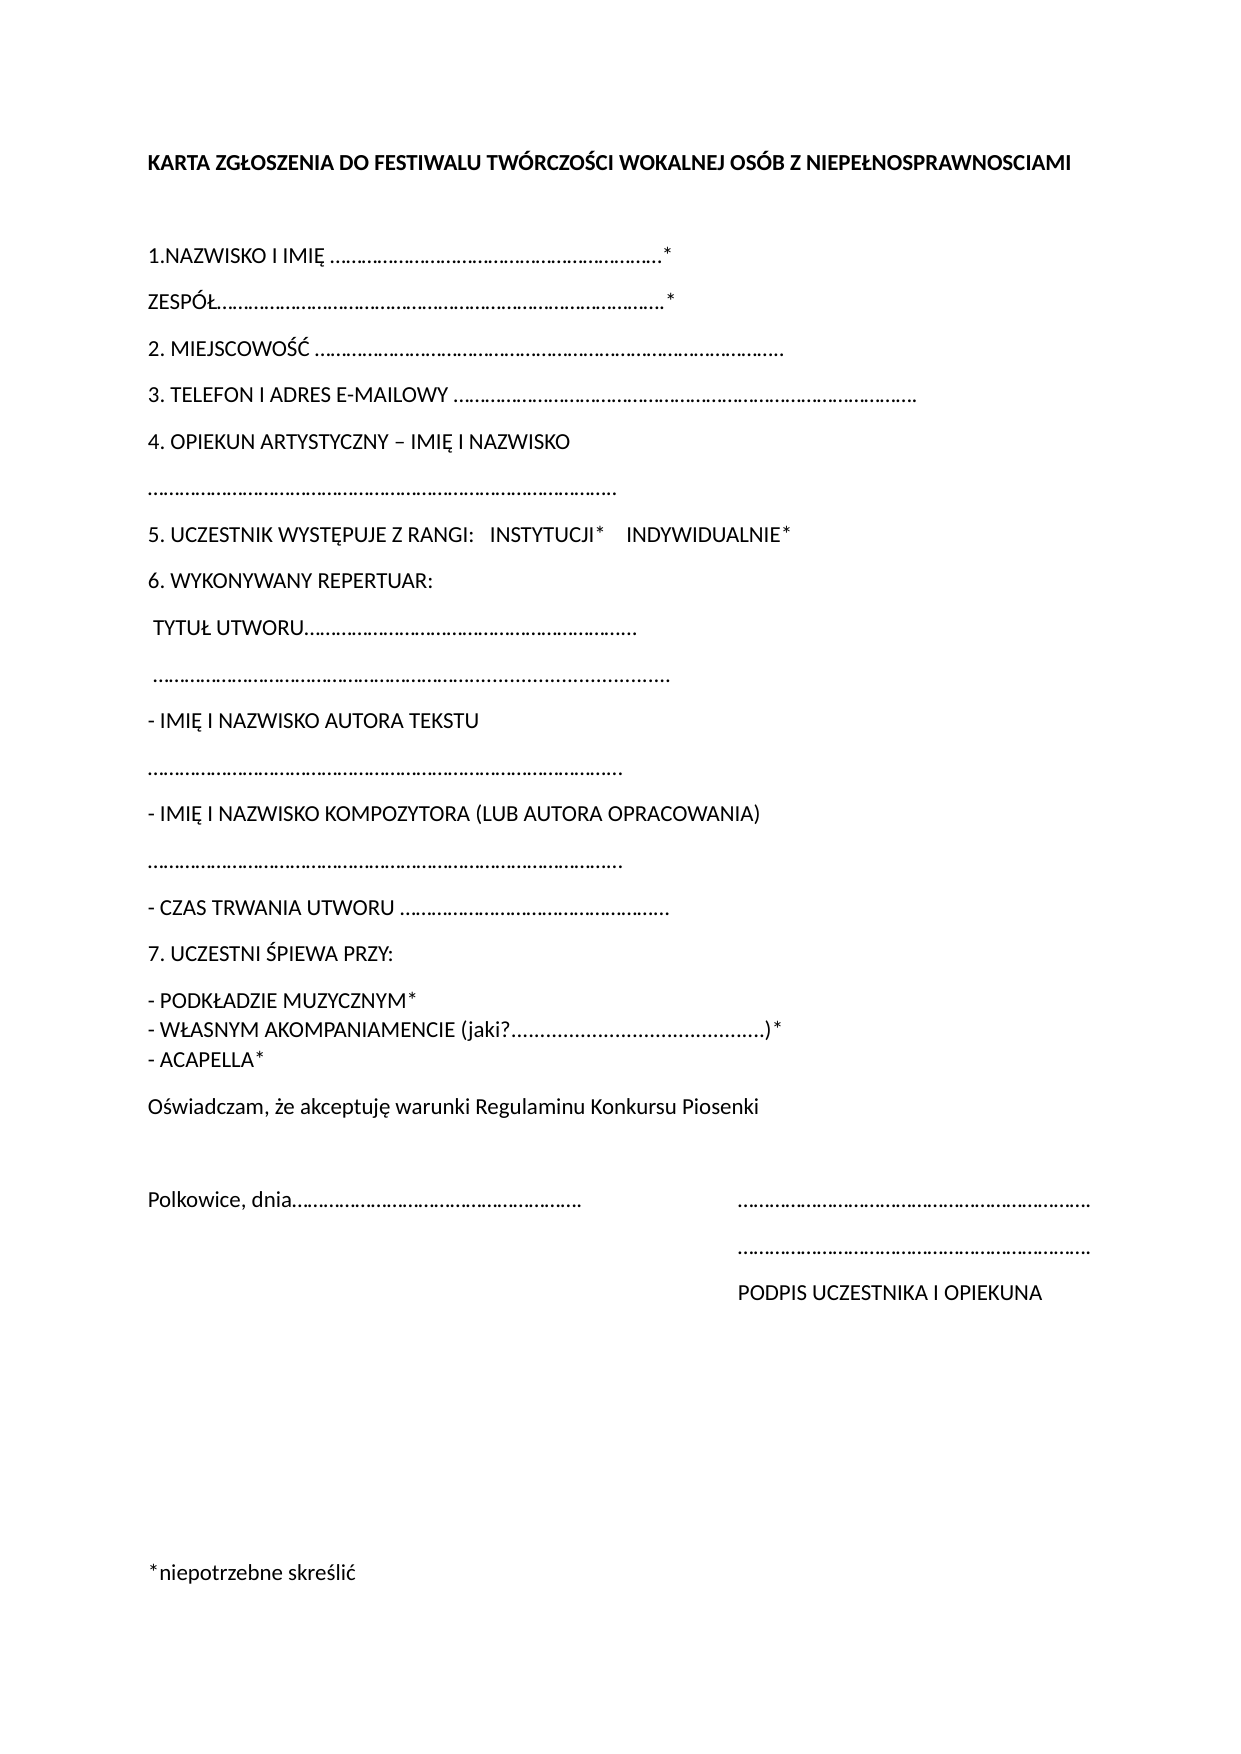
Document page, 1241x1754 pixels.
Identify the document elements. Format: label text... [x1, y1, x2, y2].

text 6. WYKONYWANY REPERTUAR: [148, 567, 1093, 595]
text …………………………………………………………………………….. [148, 473, 1093, 502]
text 2. MIEJSCOWOŚĆ …………………………………………………………………………….. [148, 334, 1093, 362]
text TYTUŁ UTWORU……………………………………………………... [148, 613, 1093, 641]
text - IMIĘ I NAZWISKO KOMPOZYTORA (LUB AUTORA OPRACOWANIA) [148, 799, 1093, 827]
text Oświadczam, że akceptuję warunki Regulaminu Konkursu Piosenki [148, 1092, 1093, 1120]
text ZESPÓŁ………………………………………………………………………….* [148, 287, 1093, 315]
text 3. TELEFON I ADRES E-MAILOWY ……………………………………………………………………………. [148, 380, 1093, 408]
text ……………………………………………………................................... [148, 660, 1093, 688]
text - CZAS TRWANIA UTWORU …………………………………………... [148, 893, 1093, 921]
text 4. OPIEKUN ARTYSTYCZNY – IMIĘ I NAZWISKO [148, 427, 1093, 455]
text Polkowice, dnia………………………………………………. …………………………………………………………. [148, 1185, 1093, 1213]
text ……………………………………………………………………………... [148, 846, 1093, 874]
text *niepotrzebne skreślić [148, 1558, 1093, 1586]
text …………………………………………………………. [148, 1232, 1093, 1260]
text 7. UCZESTNI ŚPIEWA PRZY: [148, 939, 1093, 967]
text 5. UCZESTNIK WYSTĘPUJE Z RANGI: INSTYTUCJI* INDYWIDUALNIE* [148, 520, 1093, 548]
text ……………………………………………………………………………... [148, 753, 1093, 781]
text PODPIS UCZESTNIKA I OPIEKUNA [664, 1278, 1093, 1306]
text KARTA ZGŁOSZENIA DO FESTIWALU TWÓRCZOŚCI WOKALNEJ OSÓB Z NIEPEŁNOSPRAWNOSCIAMI [148, 148, 1093, 176]
text 1.NAZWISKO I IMIĘ ………………………………………………………* [148, 241, 1093, 269]
text - IMIĘ I NAZWISKO AUTORA TEKSTU [148, 706, 1093, 734]
text - PODKŁADZIE MUZYCZNYM* - WŁASNYM AKOMPANIAMENCIE (jaki?............................................)* - ACAPELLA* [148, 986, 1093, 1073]
